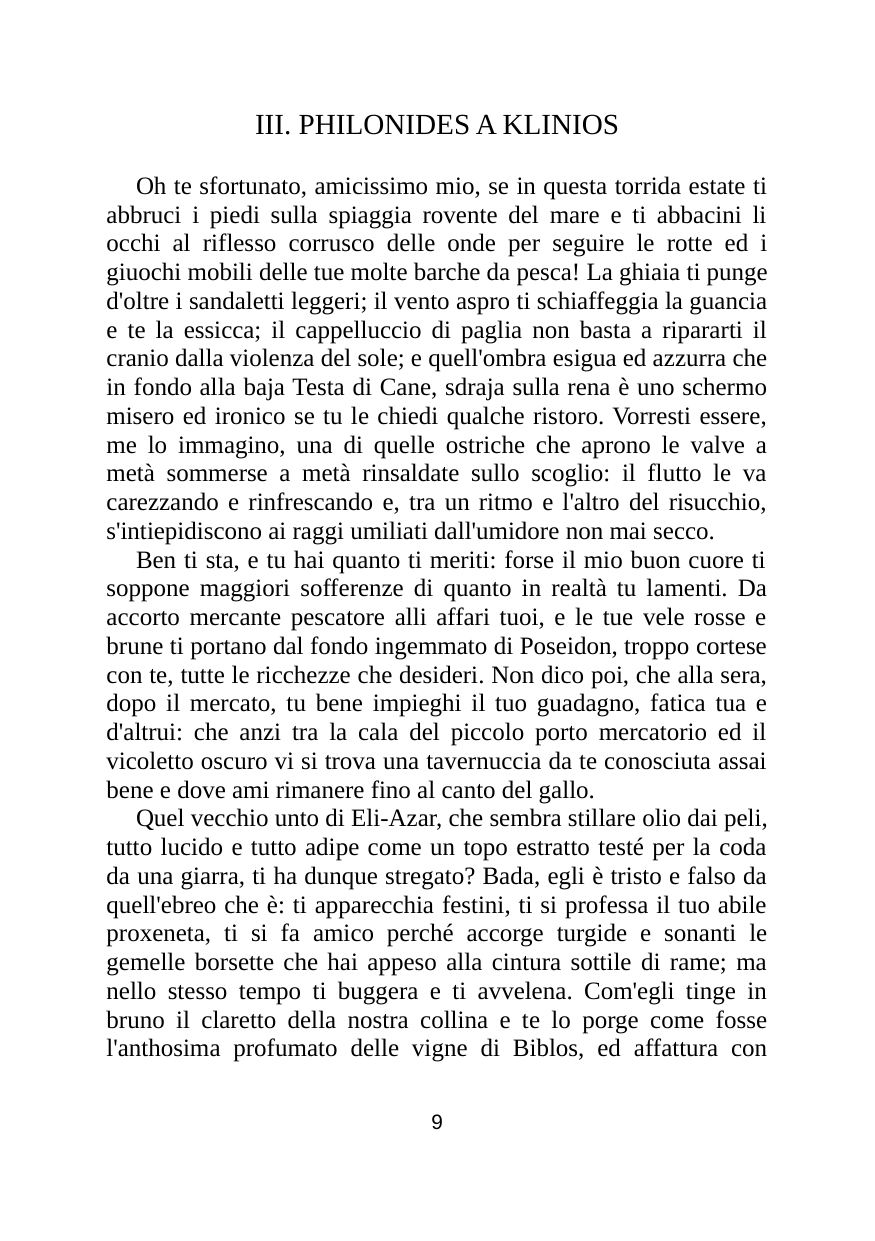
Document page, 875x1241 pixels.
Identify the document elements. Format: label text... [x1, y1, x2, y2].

text Oh te sfortunato, amicissimo mio, se in questa torrida estate ti abbruci i piedi sulla spiaggia rovente del mare e ti abbacini li occhi al riflesso corrusco delle onde per seguire le rotte ed i giuochi mobili delle tue molte barche da pesca! La ghiaia ti punge d'oltre i sandaletti leggeri; il vento aspro ti schiaffeggia la guancia e te la essicca; il cappelluccio di paglia non basta a ripararti il cranio dalla violenza del sole; e quell'ombra esigua ed azzurra che in fondo alla baja Testa di Cane, sdraja sulla rena è uno schermo misero ed ironico se tu le chiedi qualche ristoro. Vorresti essere, me lo immagino, una di quelle ostriche che aprono le valve a metà sommerse a metà rinsaldate sullo scoglio: il flutto le va carezzando e rinfrescando e, tra un ritmo e l'altro del risucchio, s'intiepidiscono ai raggi umiliati dall'umidore non mai secco. [106, 171, 768, 545]
text Quel vecchio unto di Eli-Azar, che sembra stillare olio dai peli, tutto lucido e tutto adipe come un topo estratto testé per la coda da una giarra, ti ha dunque stregato? Bada, egli è tristo e falso da quell'ebreo che è: ti apparecchia festini, ti si professa il tuo abile proxeneta, ti si fa amico perché accorge turgide e sonanti le gemelle borsette che hai appeso alla cintura sottile di rame; ma nello stesso tempo ti buggera e ti avvelena. Com'egli tinge in bruno il claretto della nostra collina e te lo porge come fosse l'anthosima profumato delle vigne di Biblos, ed affattura con [106, 803, 768, 1062]
subtitle III. PHILONIDES A KLINIOS [106, 107, 768, 141]
text Ben ti sta, e tu hai quanto ti meriti: forse il mio buon cuore ti soppone maggiori sofferenze di quanto in realtà tu lamenti. Da accorto mercante pescatore alli affari tuoi, e le tue vele rosse e brune ti portano dal fondo ingemmato di Poseidon, troppo cortese con te, tutte le ricchezze che desideri. Non dico poi, che alla sera, dopo il mercato, tu bene impieghi il tuo guadagno, fatica tua e d'altrui: che anzi tra la cala del piccolo porto mercatorio ed il vicoletto oscuro vi si trova una tavernuccia da te conosciuta assai bene e dove ami rimanere fino al canto del gallo. [106, 545, 768, 803]
